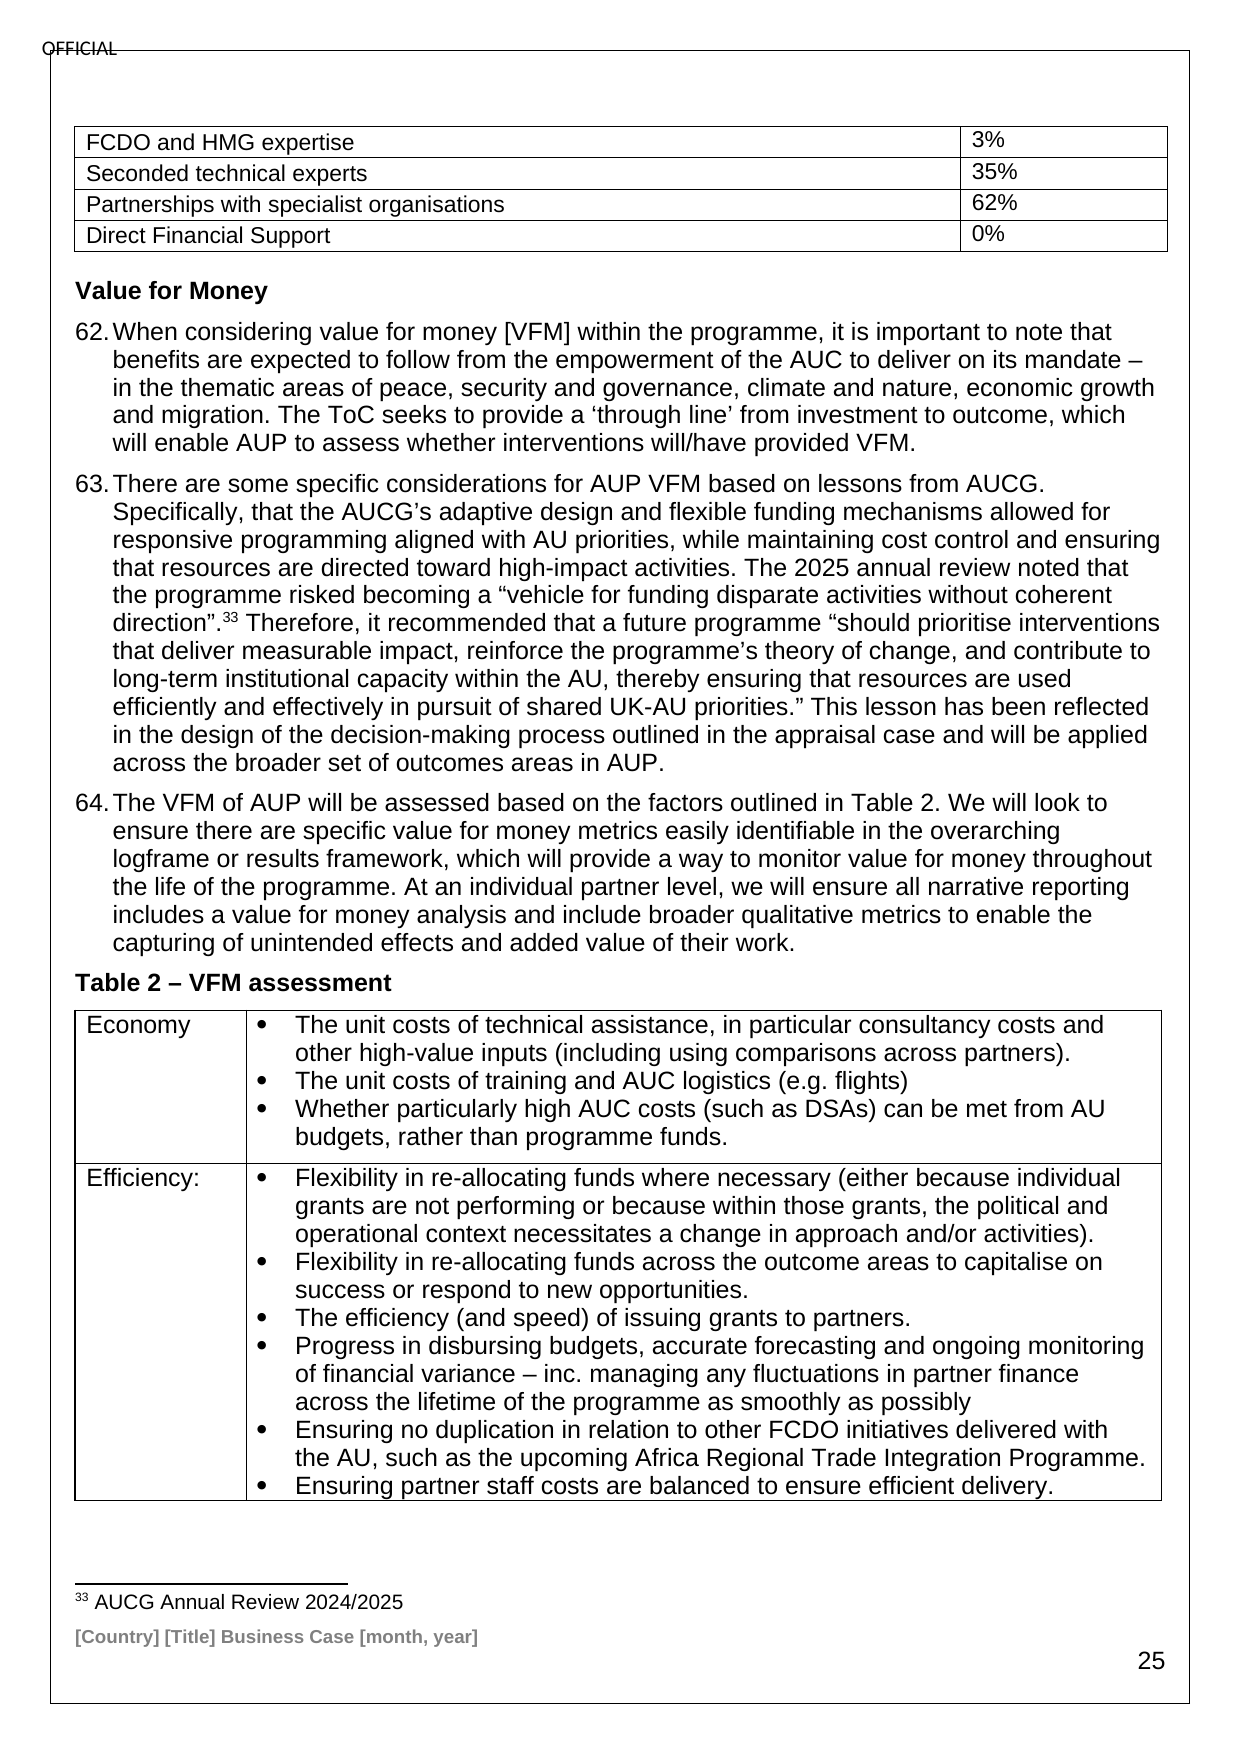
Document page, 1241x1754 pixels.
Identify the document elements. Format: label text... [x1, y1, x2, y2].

list There are some specific considerations for AUP VFM based on lessons from AUCG. Specifically, that the AUCG’s adaptive design and flexible funding mechanisms allowed for responsive programming aligned with AU priorities, while maintaining cost control and ensuring that resources are directed toward high-impact activities. The 2025 annual review noted that the programme risked becoming a “vehicle for funding disparate activities without coherent direction”. Therefore, it recommended that a future programme “should prioritise interventions that deliver measurable impact, reinforce the programme’s theory of change, and contribute to long-term institutional capacity within the AU, thereby ensuring that resources are used efficiently and effectively in pursuit of shared UK-AU priorities.” This lesson has been reflected in the design of the decision-making process outlined in the appraisal case and will be applied across the broader set of outcomes areas in AUP. [75, 469, 1165, 777]
table_cell Direct Financial Support [75, 221, 960, 251]
list The VFM of AUP will be assessed based on the factors outlined in Table 2. We will look to ensure there are specific value for money metrics easily identifiable in the overarching logframe or results framework, which will provide a way to monitor value for money throughout the life of the programme. At an individual partner level, we will ensure all narrative reporting includes a value for money analysis and include broader qualitative metrics to enable the capturing of unintended effects and added value of their work. [75, 789, 1165, 957]
table_header 3% [961, 127, 1167, 157]
text Value for Money [75, 277, 1165, 305]
table_header FCDO and HMG expertise [75, 127, 960, 157]
table_cell Partnerships with specialist organisations [75, 190, 960, 220]
table_cell Flexibility in re-allocating funds where necessary (either because individual grants are not performing or because within those grants, the political and operational context necessitates a change in approach and/or activities). Flexibility in re-allocating funds across the outcome areas to capitalise on success or respond to new opportunities. The efficiency (and speed) of issuing grants to partners. Progress in disbursing budgets, accurate forecasting and ongoing monitoring of financial variance – inc. managing any fluctuations in partner finance across the lifetime of the programme as smoothly as possibly Ensuring no duplication in relation to other FCDO initiatives delivered with the AU, such as the upcoming Africa Regional Trade Integration Programme. Ensuring partner staff costs are balanced to ensure efficient delivery. [247, 1164, 1161, 1500]
table_cell 35% [961, 158, 1167, 188]
text Table 2 – VFM assessment [75, 969, 1165, 997]
list When considering value for money [VFM] within the programme, it is important to note that benefits are expected to follow from the empowerment of the AUC to deliver on its mandate – in the thematic areas of peace, security and governance, climate and nature, economic growth and migration. The ToC seeks to provide a ‘through line’ from investment to outcome, which will enable AUP to assess whether interventions will/have provided VFM. [75, 317, 1165, 457]
table_header Economy [76, 1011, 246, 1163]
table_cell Seconded technical experts [75, 158, 960, 188]
table_cell 62% [961, 190, 1167, 220]
table_cell Efficiency: [76, 1164, 246, 1500]
table_header The unit costs of technical assistance, in particular consultancy costs and other high-value inputs (including using comparisons across partners). The unit costs of training and AUC logistics (e.g. flights) Whether particularly high AUC costs (such as DSAs) can be met from AU budgets, rather than programme funds. [247, 1011, 1161, 1163]
table_cell 0% [961, 221, 1167, 251]
list AUCG Annual Review 2024/2025 [75, 1590, 1165, 1614]
